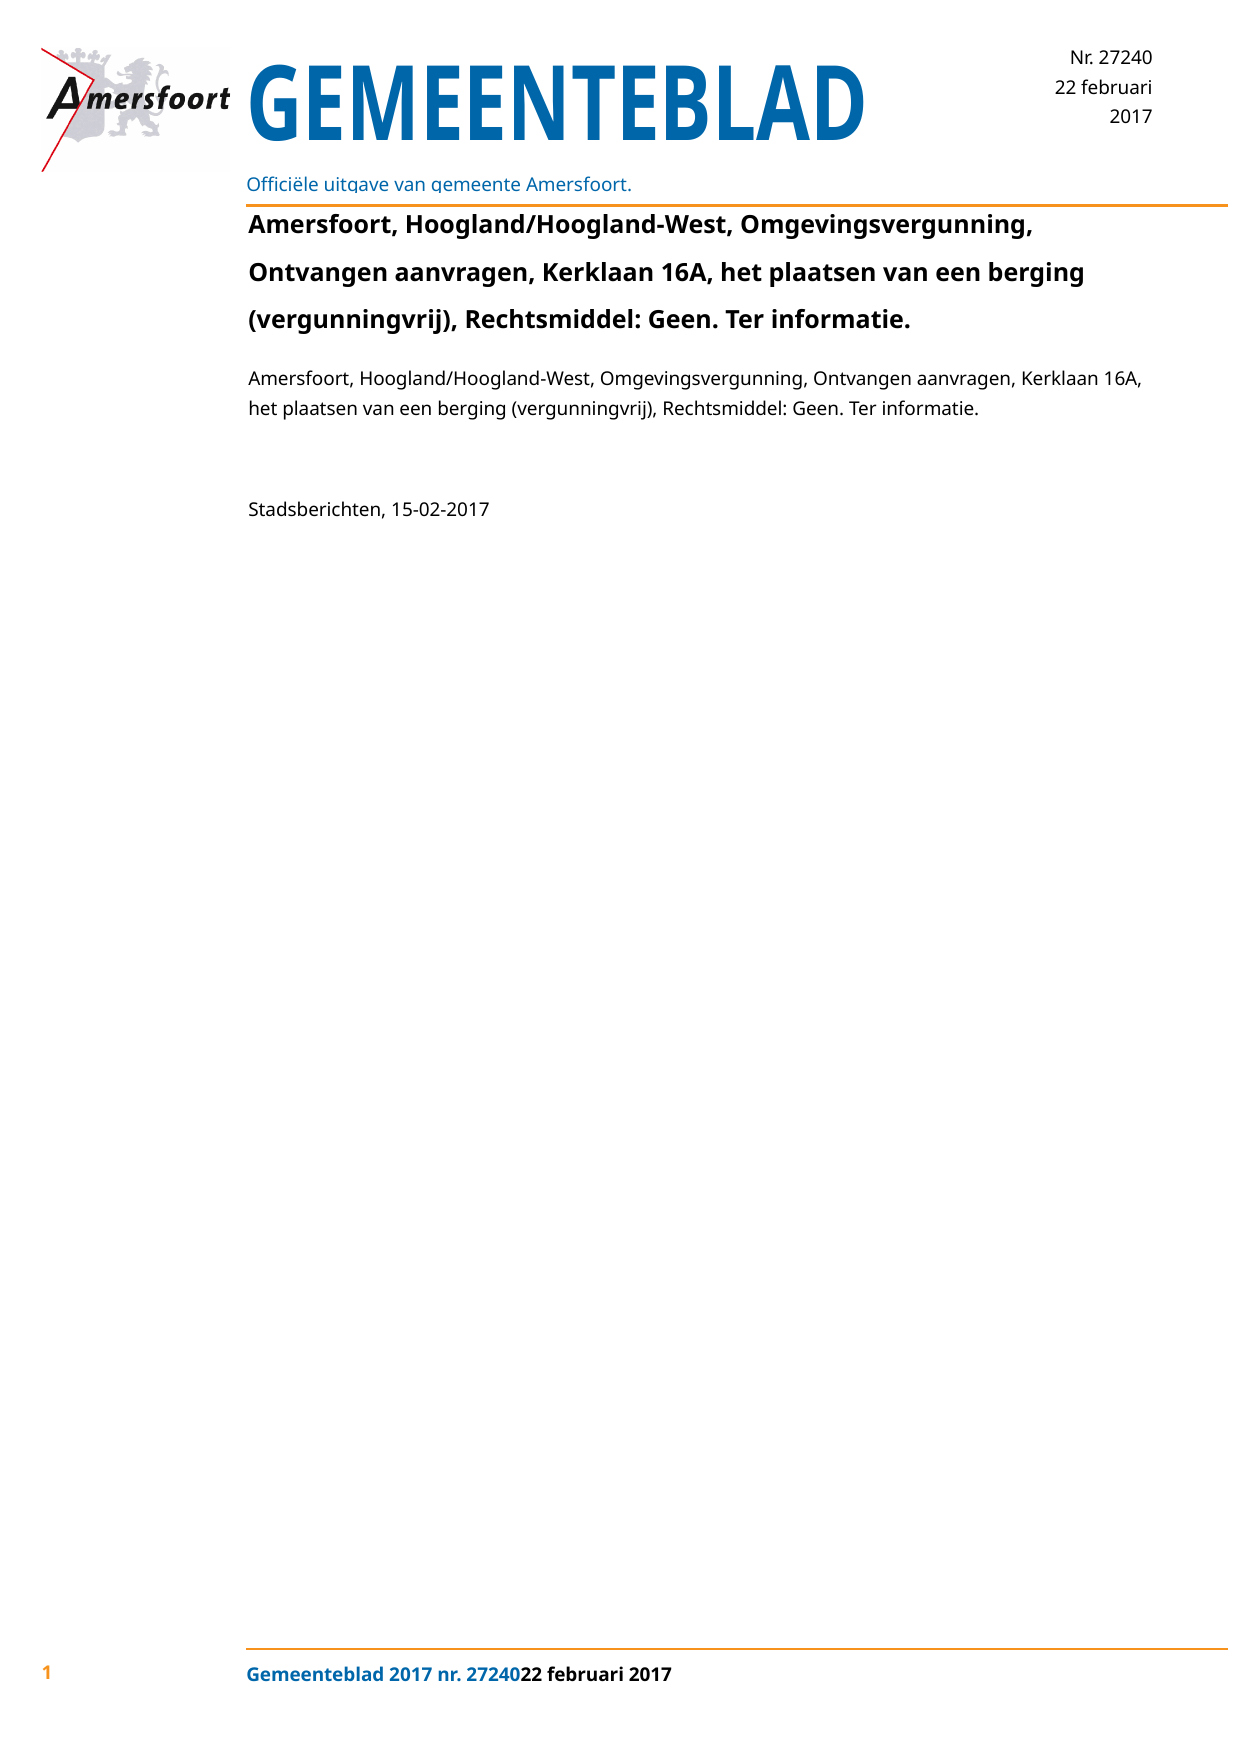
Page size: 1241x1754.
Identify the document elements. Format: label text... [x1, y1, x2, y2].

picture [41, 47, 231, 172]
text Amersfoort, Hoogland/Hoogland-West, Omgevingsvergunning, Ontvangen aanvragen, Kerklaan 16A, het plaatsen van een berging (vergunningvrij), Rechtsmiddel: Geen. Ter informatie. [248, 366, 1152, 421]
text Stadsberichten, 15-02-2017 [248, 496, 1152, 522]
text Amersfoort, Hoogland/Hoogland-West, Omgevingsvergunning, Ontvangen aanvragen, Kerklaan 16A, het plaatsen van een berging (vergunningvrij), Rechtsmiddel: Geen. Ter informatie. [248, 207, 1152, 336]
